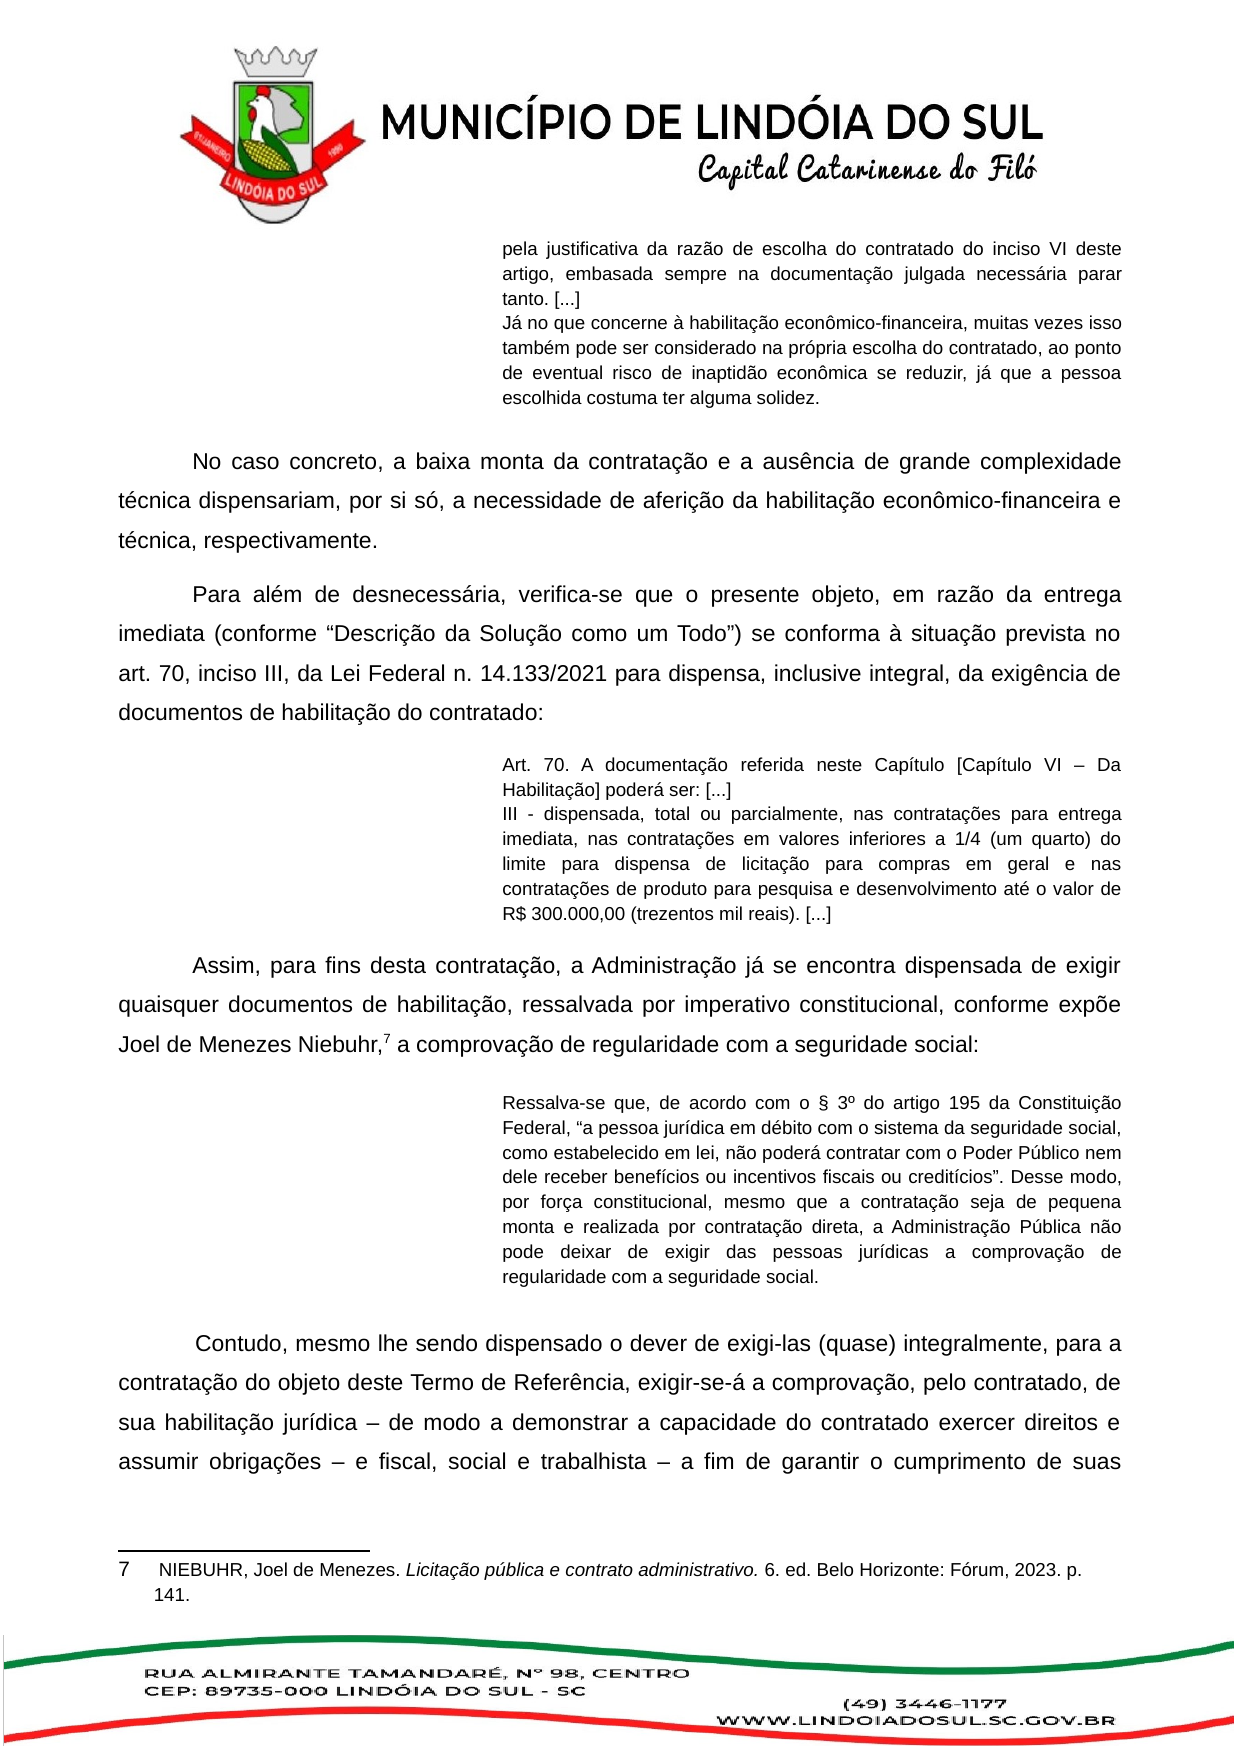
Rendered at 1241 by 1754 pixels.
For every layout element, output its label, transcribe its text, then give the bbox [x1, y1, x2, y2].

text NIEBUHR, Joel de Menezes. Licitação pública e contrato administrativo. 6. ed. Belo Horizonte: Fórum, 2023. p. 141. [118, 1557, 1122, 1606]
text No caso concreto, a baixa monta da contratação e a ausência de grande complexidade técnica dispensariam, por si só, a necessidade de aferição da habilitação econômico-financeira e técnica, respectivamente. [118, 448, 1122, 553]
text pela justificativa da razão de escolha do contratado do inciso VI deste artigo, embasada sempre na documentação julgada necessária parar tanto. [...] [502, 238, 1122, 309]
text Assim, para fins desta contratação, a Administração já se encontra dispensada de exigir quaisquer documentos de habilitação, ressalvada por imperativo constitucional, conforme expõe Joel de Menezes Niebuhr, a comprovação de regularidade com a seguridade social: [118, 952, 1122, 1057]
text Art. 70. A documentação referida neste Capítulo [Capítulo VI – Da Habilitação] poderá ser: [...] [502, 754, 1122, 800]
text Para além de desnecessária, verifica-se que o presente objeto, em razão da entrega imediata (conforme “Descrição da Solução como um Todo”) se conforma à situação prevista no art. 70, inciso III, da Lei Federal n. 14.133/2021 para dispensa, inclusive integral, da exigência de documentos de habilitação do contratado: [118, 581, 1122, 726]
text Contudo, mesmo lhe sendo dispensado o dever de exigi-las (quase) integralmente, para a contratação do objeto deste Termo de Referência, exigir-se-á a comprovação, pelo contratado, de sua habilitação jurídica – de modo a demonstrar a capacidade do contratado exercer direitos e assumir obrigações – e fiscal, social e trabalhista – a fim de garantir o cumprimento de suas [118, 1330, 1122, 1474]
text III - dispensada, total ou parcialmente, nas contratações para entrega imediata, nas contratações em valores inferiores a 1/4 (um quarto) do limite para dispensa de licitação para compras em geral e nas contratações de produto para pesquisa e desenvolvimento até o valor de R$ 300.000,00 (trezentos mil reais). [...] [502, 803, 1122, 924]
picture [122, 31, 1121, 232]
text Já no que concerne à habilitação econômico-financeira, muitas vezes isso também pode ser considerado na própria escolha do contratado, ao ponto de eventual risco de inaptidão econômica se reduzir, já que a pessoa escolhida costuma ter alguma solidez. [502, 312, 1122, 408]
text Ressalva-se que, de acordo com o § 3º do artigo 195 da Constituição Federal, “a pessoa jurídica em débito com o sistema da seguridade social, como estabelecido em lei, não poderá contratar com o Poder Público nem dele receber benefícios ou incentivos fiscais ou creditícios”. Desse modo, por força constitucional, mesmo que a contratação seja de pequena monta e realizada por contratação direta, a Administração Pública não pode deixar de exigir das pessoas jurídicas a comprovação de regularidade com a seguridade social. [502, 1092, 1122, 1287]
picture [4, 1635, 1233, 1746]
